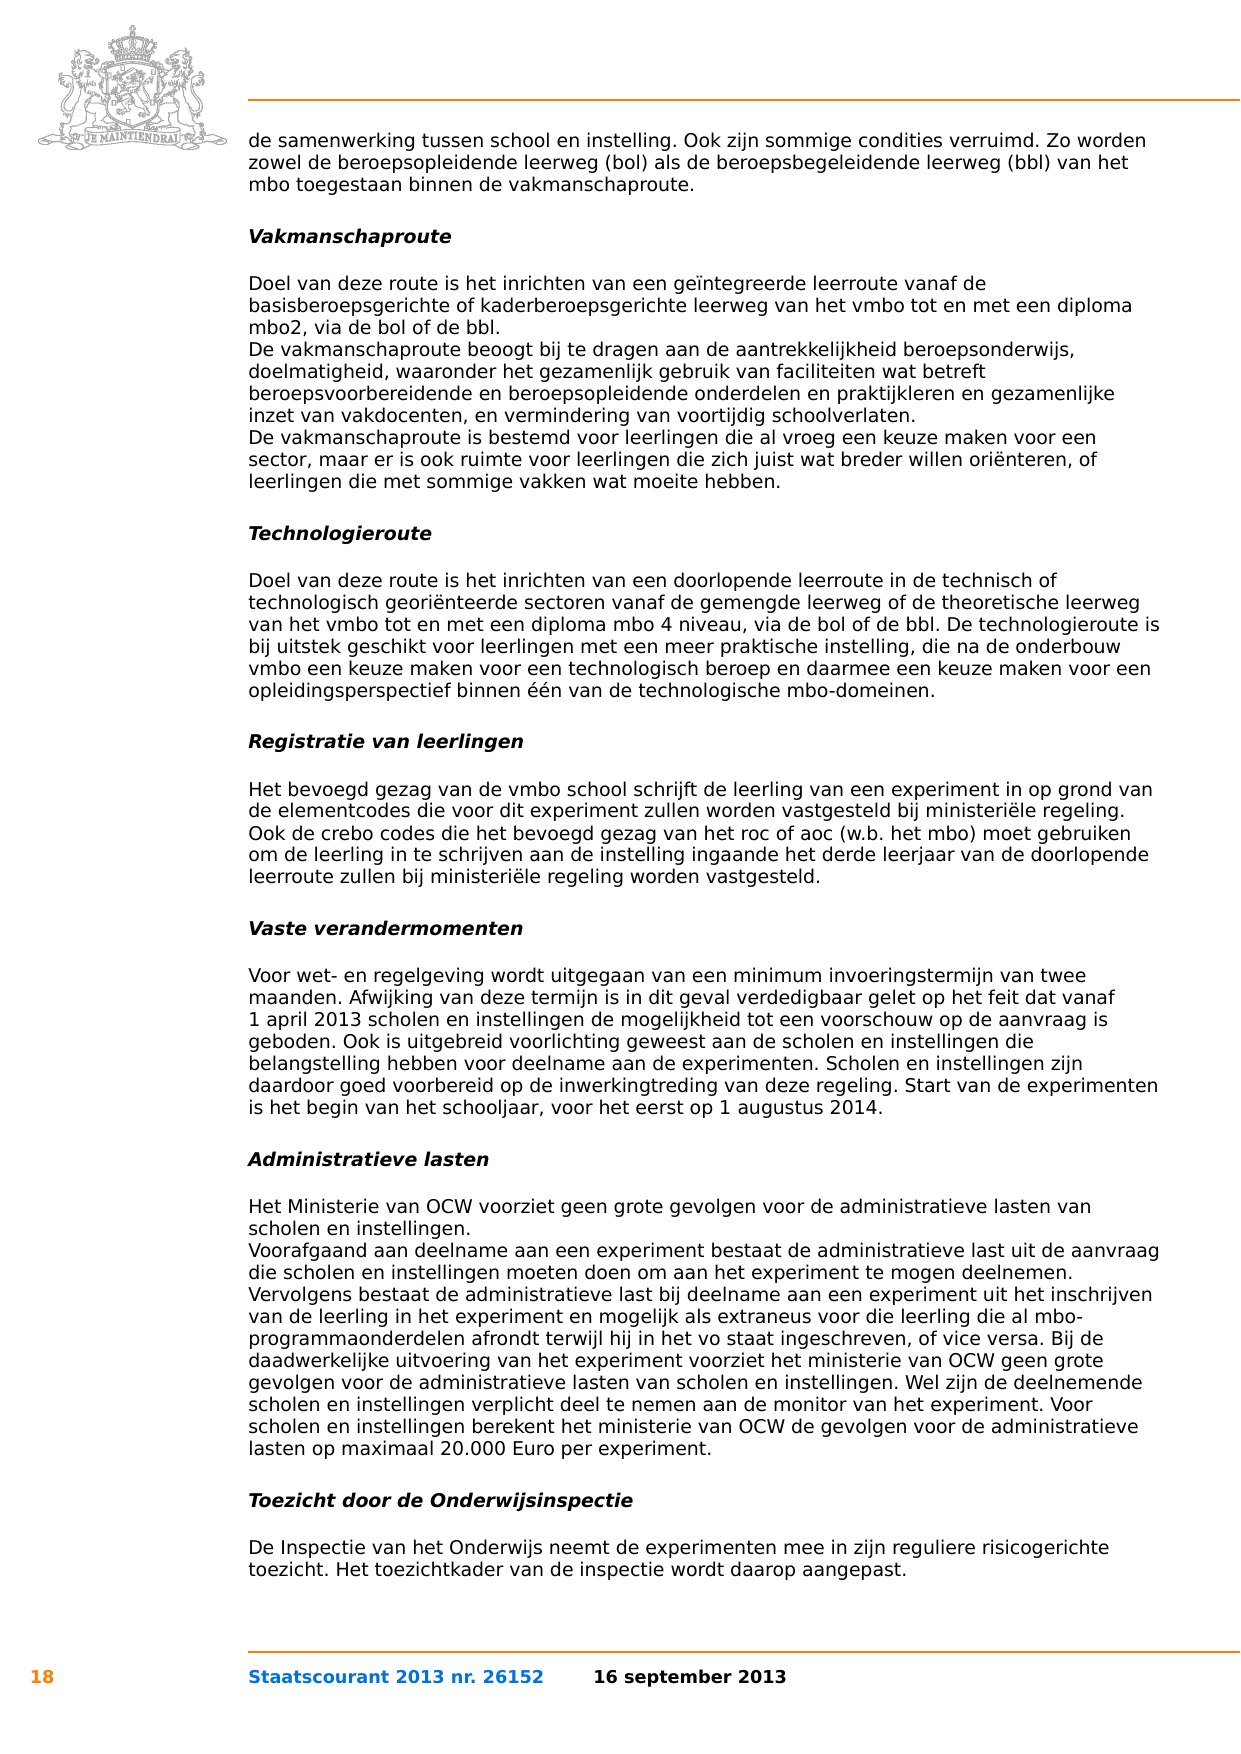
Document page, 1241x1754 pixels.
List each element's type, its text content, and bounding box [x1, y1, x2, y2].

subtitle Toezicht door de Onderwijsinspectie [248, 1490, 1163, 1512]
text De vakmanschaproute is bestemd voor leerlingen die al vroeg een keuze maken voor een sector, maar er is ook ruimte voor leerlingen die zich juist wat breder willen oriënteren, of leerlingen die met sommige vakken wat moeite hebben. [248, 427, 1163, 493]
text Doel van deze route is het inrichten van een geïntegreerde leerroute vanaf de basisberoepsgerichte of kaderberoepsgerichte leerweg van het vmbo tot en met een diploma mbo2, via de bol of de bbl. [248, 273, 1163, 339]
text De Inspectie van het Onderwijs neemt de experimenten mee in zijn reguliere risicogerichte toezicht. Het toezichtkader van de inspectie wordt daarop aangepast. [248, 1537, 1163, 1581]
subtitle Vakmanschaproute [248, 226, 1163, 248]
text Doel van deze route is het inrichten van een doorlopende leerroute in de technisch of technologisch georiënteerde sectoren vanaf de gemengde leerweg of de theoretische leerweg van het vmbo tot en met een diploma mbo 4 niveau, via de bol of de bbl. De technologieroute is bij uitstek geschikt voor leerlingen met een meer praktische instelling, die na de onderbouw vmbo een keuze maken voor een technologisch beroep en daarmee een keuze maken voor een opleidingsperspectief binnen één van de technologische mbo-domeinen. [248, 569, 1163, 701]
subtitle Vaste verandermomenten [248, 918, 1163, 940]
text Het Ministerie van OCW voorziet geen grote gevolgen voor de administratieve lasten van scholen en instellingen. [248, 1196, 1163, 1240]
text De vakmanschaproute beoogt bij te dragen aan de aantrekkelijkheid beroepsonderwijs, doelmatigheid, waaronder het gezamenlijk gebruik van faciliteiten wat betreft beroepsvoorbereidende en beroepsopleidende onderdelen en praktijkleren en gezamenlijke inzet van vakdocenten, en vermindering van voortijdig schoolverlaten. [248, 339, 1163, 427]
text Voorafgaand aan deelname aan een experiment bestaat de administratieve last uit de aanvraag die scholen en instellingen moeten doen om aan het experiment te mogen deelnemen. Vervolgens bestaat de administratieve last bij deelname aan een experiment uit het inschrijven van de leerling in het experiment en mogelijk als extraneus voor die leerling die al mbo-programmaonderdelen afrondt terwijl hij in het vo staat ingeschreven, of vice versa. Bij de daadwerkelijke uitvoering van het experiment voorziet het ministerie van OCW geen grote gevolgen voor de administratieve lasten van scholen en instellingen. Wel zijn de deelnemende scholen en instellingen verplicht deel te nemen aan de monitor van het experiment. Voor scholen en instellingen berekent het ministerie van OCW de gevolgen voor de administratieve lasten op maximaal 20.000 Euro per experiment. [248, 1240, 1163, 1460]
picture [38, 25, 227, 150]
subtitle Registratie van leerlingen [248, 731, 1163, 753]
subtitle Technologieroute [248, 523, 1163, 544]
text de samenwerking tussen school en instelling. Ook zijn sommige condities verruimd. Zo worden zowel de beroepsopleidende leerweg (bol) als de beroepsbegeleidende leerweg (bbl) van het mbo toegestaan binnen de vakmanschaproute. [248, 130, 1163, 196]
subtitle Administratieve lasten [248, 1149, 1163, 1171]
text Het bevoegd gezag van de vmbo school schrijft de leerling van een experiment in op grond van de elementcodes die voor dit experiment zullen worden vastgesteld bij ministeriële regeling. Ook de crebo codes die het bevoegd gezag van het roc of aoc (w.b. het mbo) moet gebruiken om de leerling in te schrijven aan de instelling ingaande het derde leerjaar van de doorlopende leerroute zullen bij ministeriële regeling worden vastgesteld. [248, 778, 1163, 888]
text Voor wet- en regelgeving wordt uitgegaan van een minimum invoeringstermijn van twee maanden. Afwijking van deze termijn is in dit geval verdedigbaar gelet op het feit dat vanaf 1 april 2013 scholen en instellingen de mogelijkheid tot een voorschouw op de aanvraag is geboden. Ook is uitgebreid voorlichting geweest aan de scholen en instellingen die belangstelling hebben voor deelname aan de experimenten. Scholen en instellingen zijn daardoor goed voorbereid op de inwerkingtreding van deze regeling. Start van de experimenten is het begin van het schooljaar, voor het eerst op 1 augustus 2014. [248, 965, 1163, 1119]
